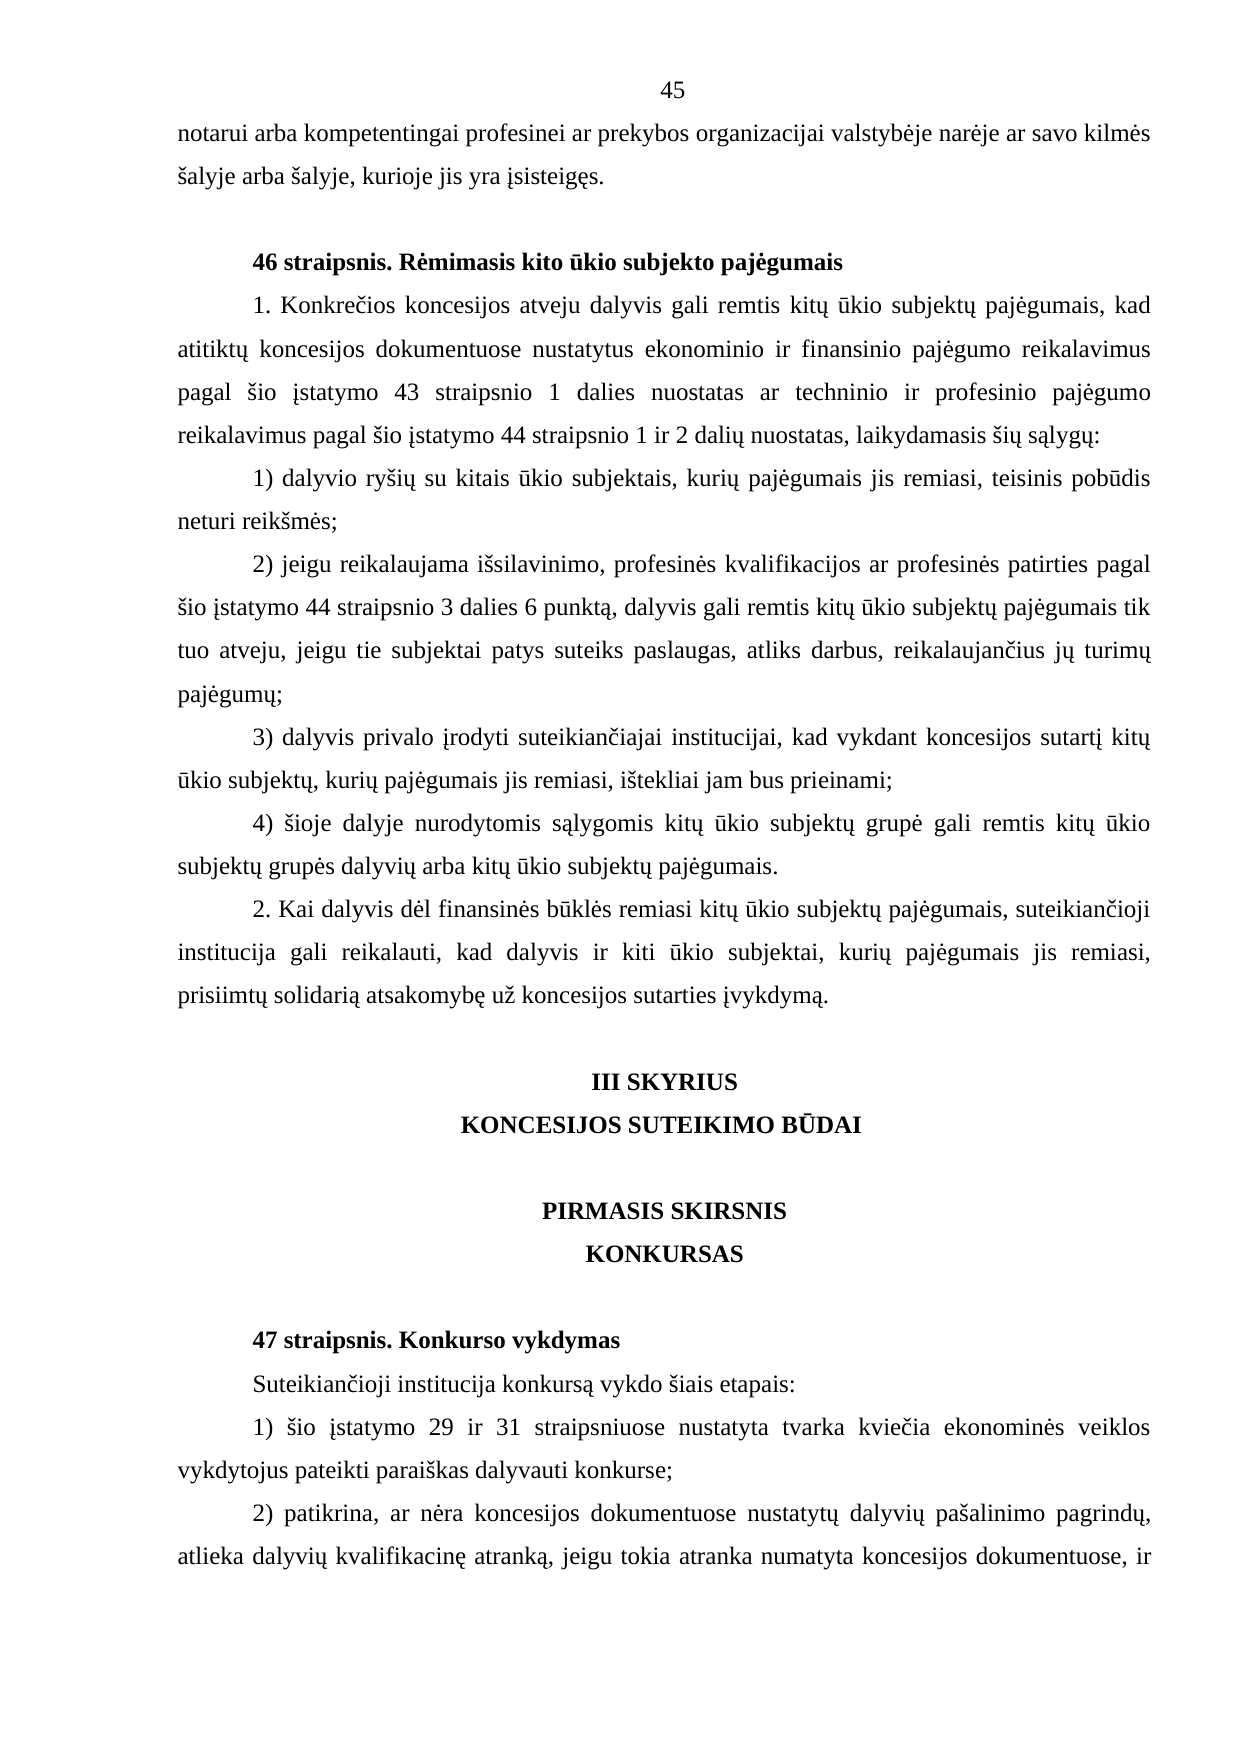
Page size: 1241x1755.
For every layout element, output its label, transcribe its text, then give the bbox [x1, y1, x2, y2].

text 2) patikrina, ar nėra koncesijos dokumentuose nustatytų dalyvių pašalinimo pagrindų, atlieka dalyvių kvalifikacinę atranką, jeigu tokia atranka numatyta koncesijos dokumentuose, ir [177, 1498, 1152, 1570]
text 4) šioje dalyje nurodytomis sąlygomis kitų ūkio subjektų grupė gali remtis kitų ūkio subjektų grupės dalyvių arba kitų ūkio subjektų pajėgumais. [177, 808, 1152, 880]
text 2. Kai dalyvis dėl finansinės būklės remiasi kitų ūkio subjektų pajėgumais, suteikiančioji institucija gali reikalauti, kad dalyvis ir kiti ūkio subjektai, kurių pajėgumais jis remiasi, prisiimtų solidarią atsakomybę už koncesijos sutarties įvykdymą. [177, 894, 1152, 1009]
text 47 straipsnis. Konkurso vykdymas [177, 1326, 1152, 1354]
text III SKYRIUS [177, 1067, 1152, 1096]
text KONCESIJOS SUTEIKIMO BŪDAI [177, 1110, 1152, 1139]
text KONKURSAS [177, 1239, 1152, 1268]
text 46 straipsnis. Rėmimasis kito ūkio subjekto pajėgumais [177, 247, 1152, 276]
text 2) jeigu reikalaujama išsilavinimo, profesinės kvalifikacijos ar profesinės patirties pagal šio įstatymo 44 straipsnio 3 dalies 6 punktą, dalyvis gali remtis kitų ūkio subjektų pajėgumais tik tuo atveju, jeigu tie subjektai patys suteiks paslaugas, atliks darbus, reikalaujančius jų turimų pajėgumų; [177, 549, 1152, 707]
text notarui arba kompetentingai profesinei ar prekybos organizacijai valstybėje narėje ar savo kilmės šalyje arba šalyje, kurioje jis yra įsisteigęs. [177, 118, 1152, 190]
text 1) šio įstatymo 29 ir 31 straipsniuose nustatyta tvarka kviečia ekonominės veiklos vykdytojus pateikti paraiškas dalyvauti konkurse; [177, 1412, 1152, 1484]
text Suteikiančioji institucija konkursą vykdo šiais etapais: [177, 1369, 1152, 1397]
text PIRMASIS SKIRSNIS [177, 1196, 1152, 1225]
text 1) dalyvio ryšių su kitais ūkio subjektais, kurių pajėgumais jis remiasi, teisinis pobūdis neturi reikšmės; [177, 463, 1152, 535]
text 1. Konkrečios koncesijos atveju dalyvis gali remtis kitų ūkio subjektų pajėgumais, kad atitiktų koncesijos dokumentuose nustatytus ekonominio ir finansinio pajėgumo reikalavimus pagal šio įstatymo 43 straipsnio 1 dalies nuostatas ar techninio ir profesinio pajėgumo reikalavimus pagal šio įstatymo 44 straipsnio 1 ir 2 dalių nuostatas, laikydamasis šių sąlygų: [177, 291, 1152, 449]
text 3) dalyvis privalo įrodyti suteikiančiajai institucijai, kad vykdant koncesijos sutartį kitų ūkio subjektų, kurių pajėgumais jis remiasi, ištekliai jam bus prieinami; [177, 722, 1152, 794]
